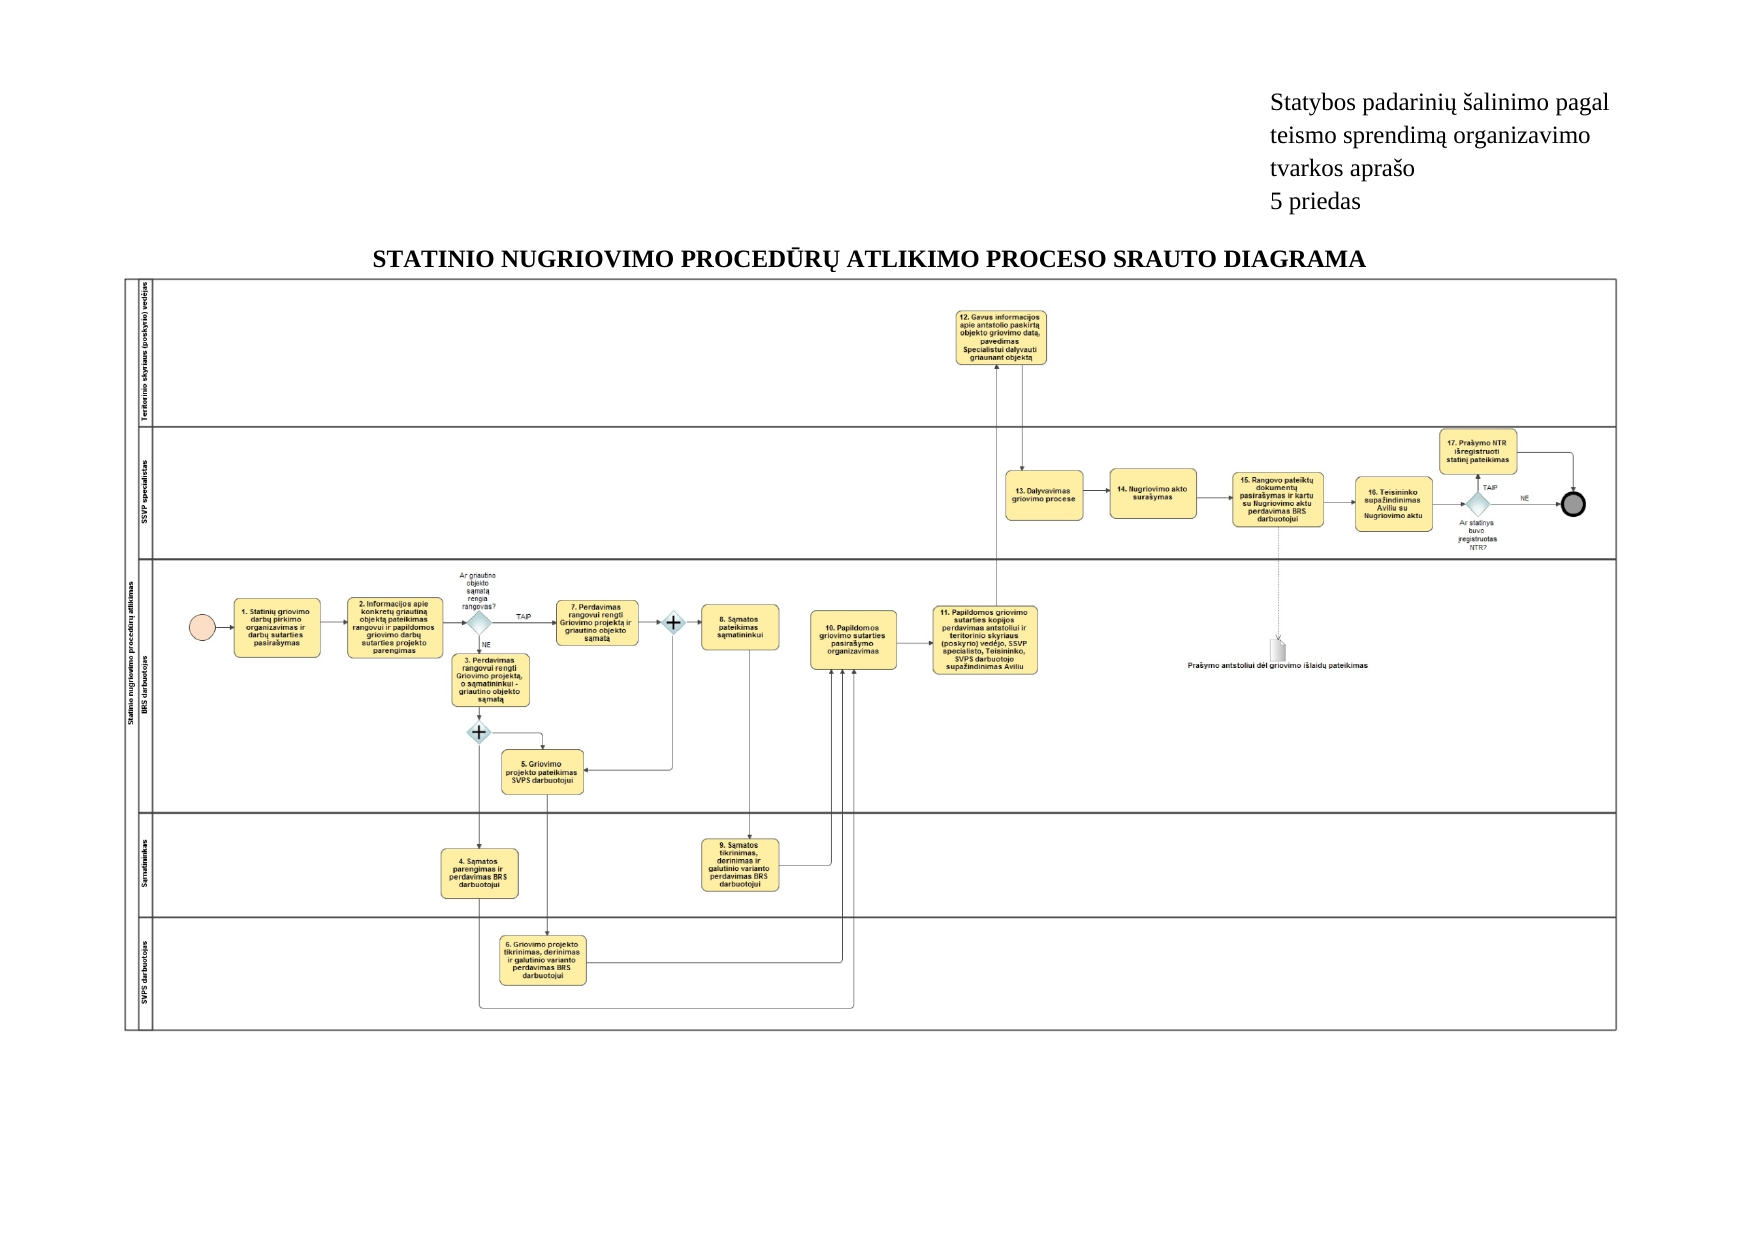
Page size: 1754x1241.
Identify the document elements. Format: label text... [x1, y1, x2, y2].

text teismo sprendimą organizavimo [1270, 120, 1621, 149]
text 5 priedas [1255, 186, 1621, 215]
text STATINIO NUGRIOVIMO PROCEDŪRŲ ATLIKIMO PROCESO SRAUTO DIAGRAMA [118, 244, 1621, 272]
text Statybos padarinių šalinimo pagal [1270, 87, 1621, 116]
text tvarkos aprašo [1270, 153, 1621, 182]
